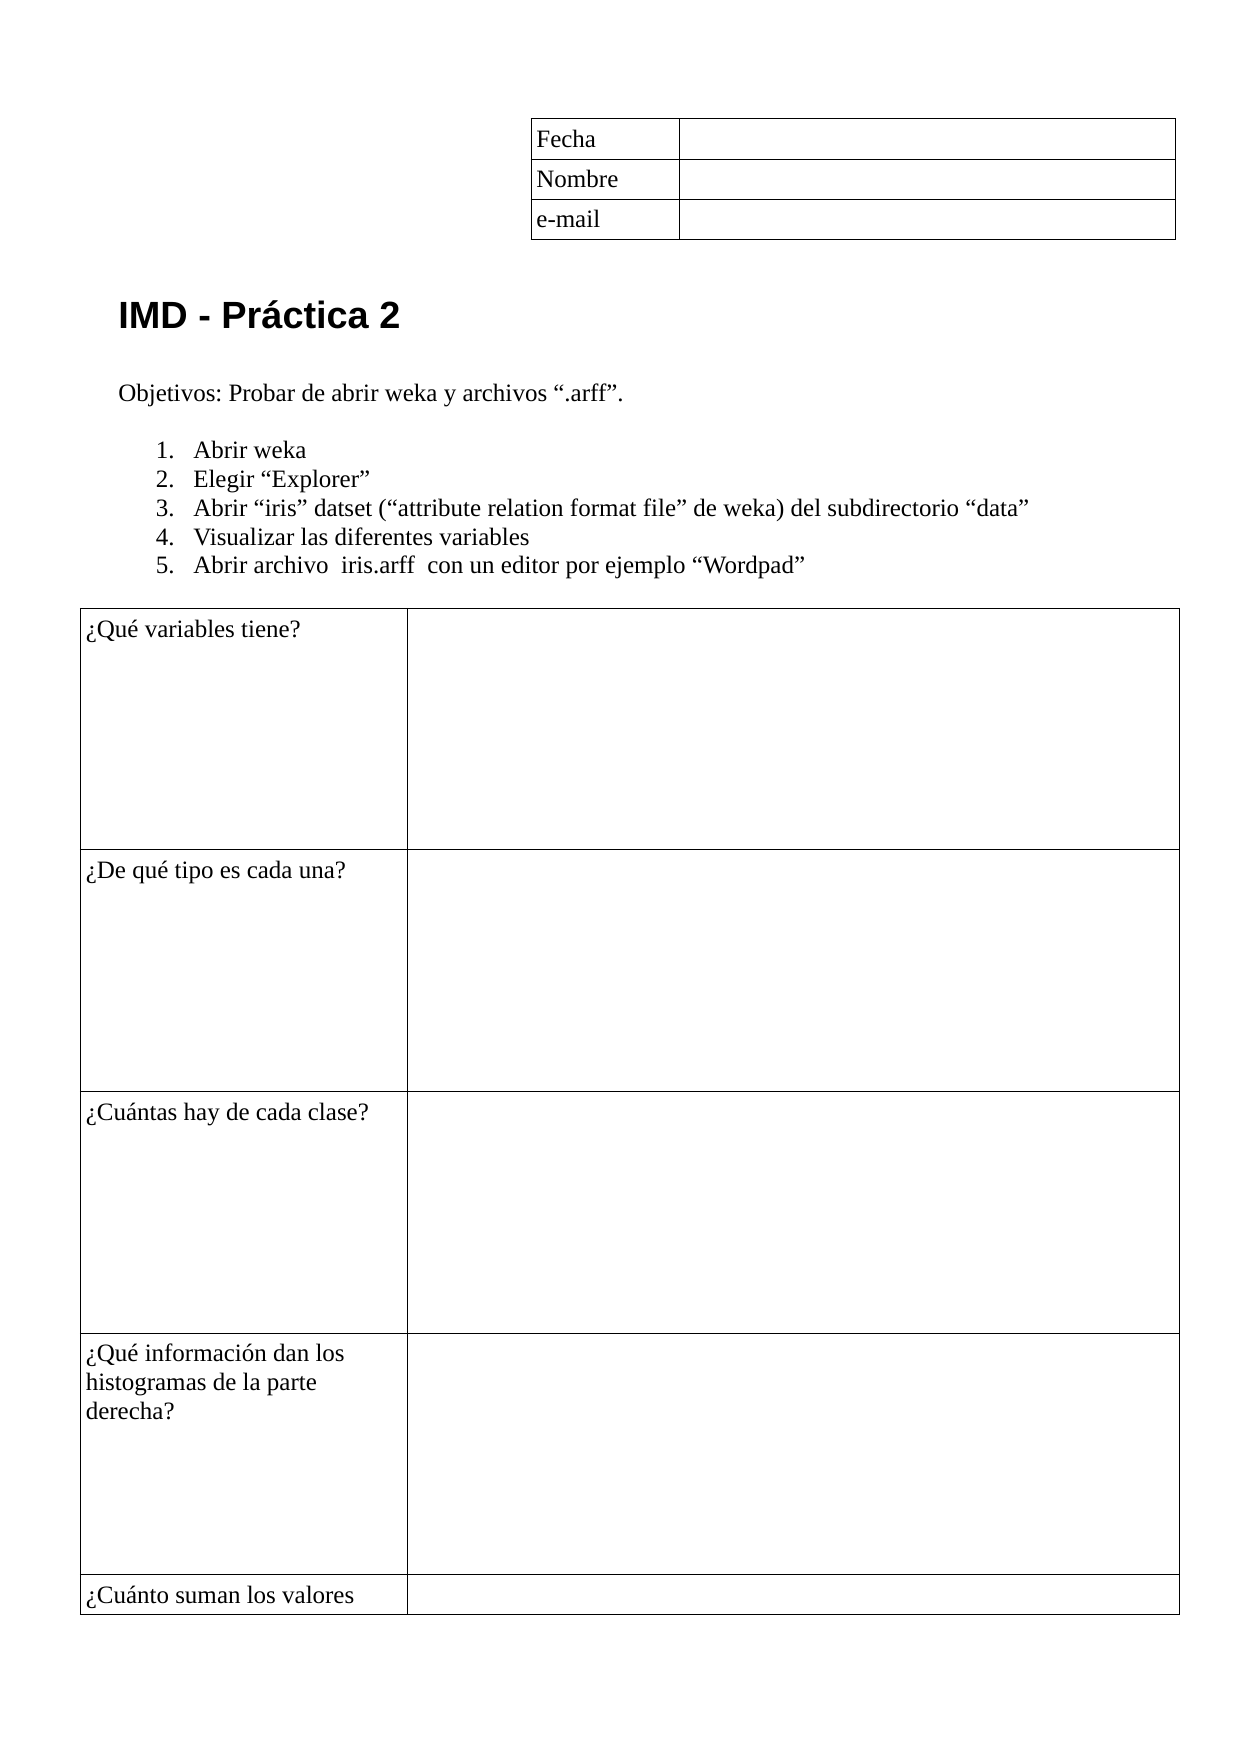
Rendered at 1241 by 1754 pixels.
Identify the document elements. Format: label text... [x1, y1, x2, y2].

table_header ¿Qué variables tiene? [81, 609, 407, 849]
table_cell ¿De qué tipo es cada una? [81, 850, 407, 1091]
list Elegir “Explorer” [156, 464, 1122, 493]
table_cell [408, 1334, 1179, 1574]
list Abrir weka [156, 435, 1122, 464]
subtitle IMD - Práctica 2 [118, 293, 1122, 337]
table_header [680, 119, 1175, 158]
table_cell e-mail [532, 200, 679, 239]
text Objetivos: Probar de abrir weka y archivos “.arff”. [118, 378, 1122, 407]
table_cell [408, 1575, 1179, 1614]
table_cell [680, 160, 1175, 199]
table_header [408, 609, 1179, 849]
table_cell ¿Cuánto suman los valores [81, 1575, 407, 1614]
list Abrir “iris” datset (“attribute relation format file” de weka) del subdirectorio “data” [156, 493, 1122, 522]
table_cell [680, 200, 1175, 239]
table_header Fecha [532, 119, 679, 158]
table_cell Nombre [532, 160, 679, 199]
table_cell ¿Cuántas hay de cada clase? [81, 1092, 407, 1332]
table_cell [408, 1092, 1179, 1332]
table_cell [408, 850, 1179, 1091]
list Abrir archivo iris.arff con un editor por ejemplo “Wordpad” [156, 550, 1122, 579]
table_cell ¿Qué información dan los histogramas de la parte derecha? [81, 1334, 407, 1574]
list Visualizar las diferentes variables [156, 522, 1122, 550]
